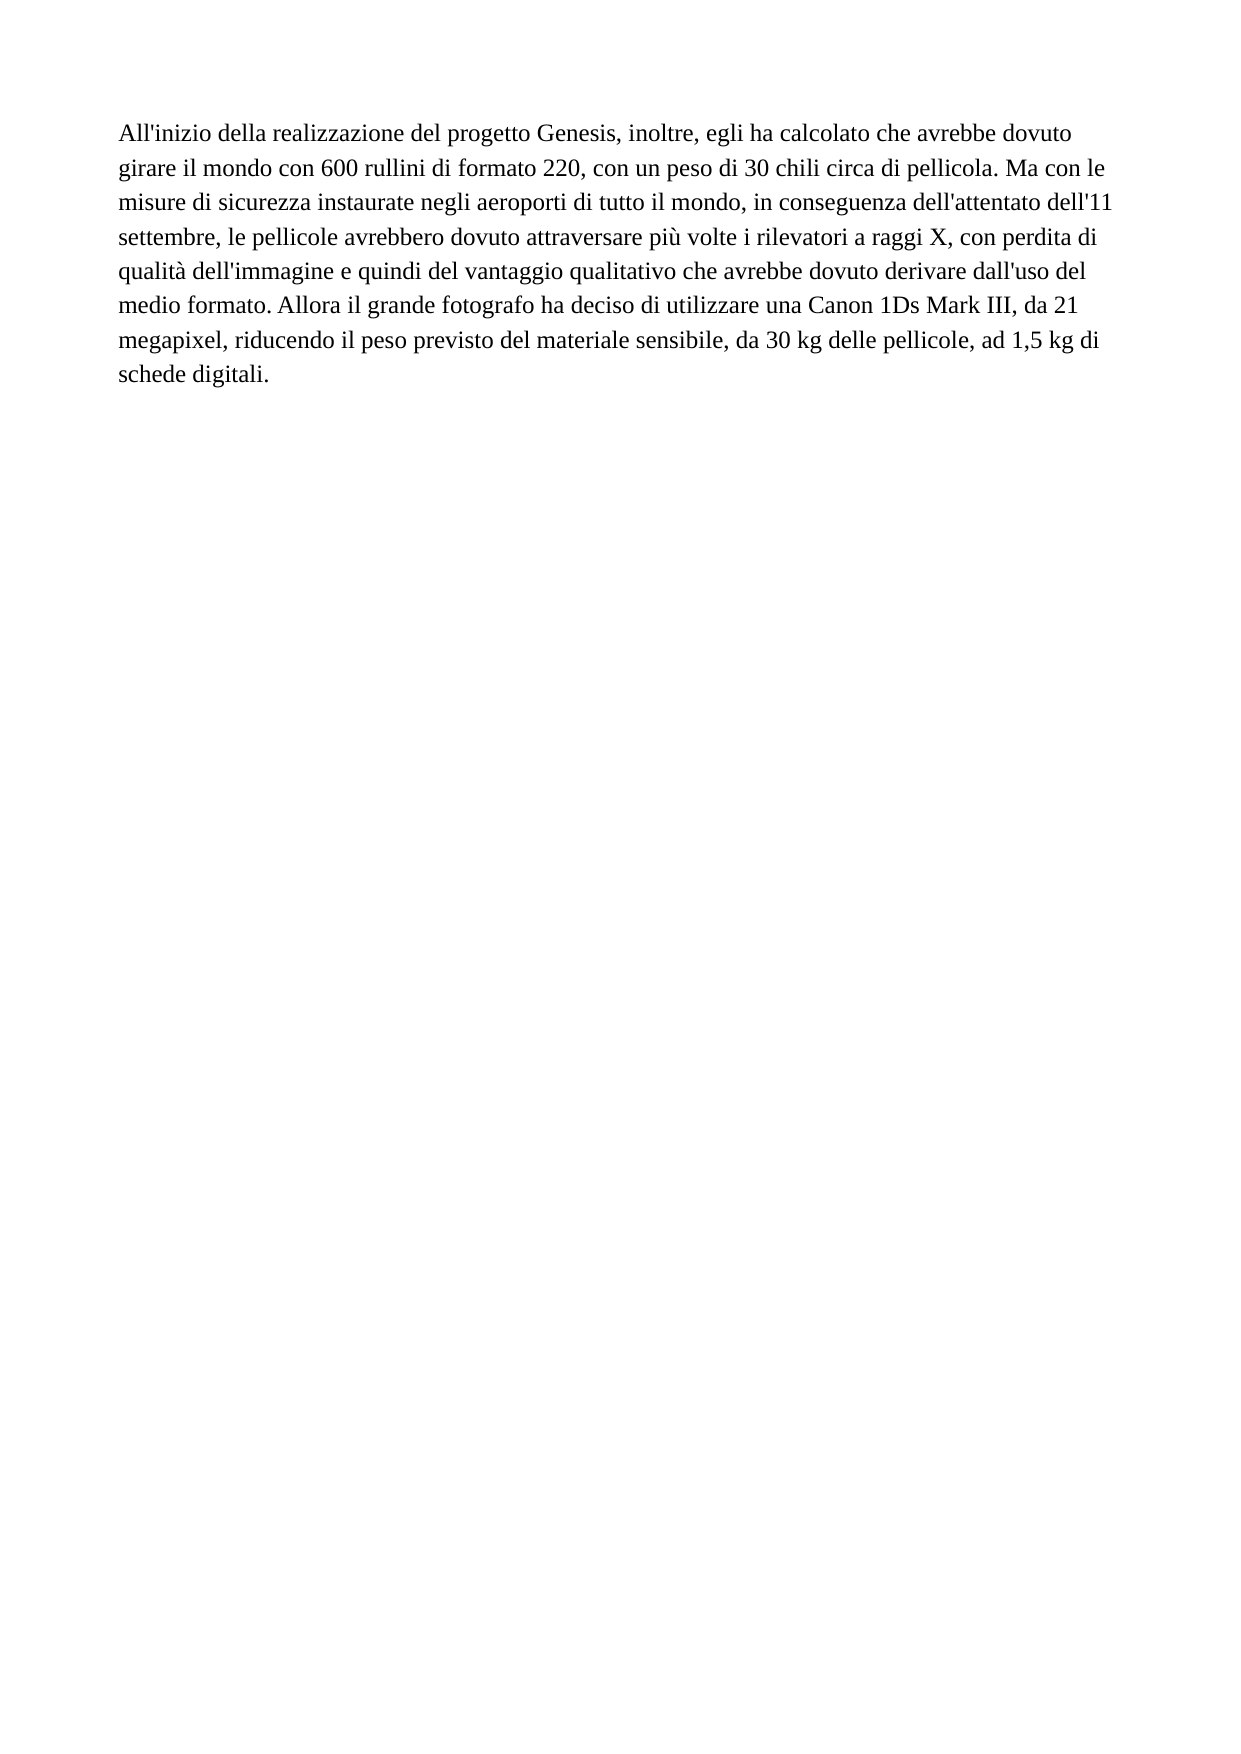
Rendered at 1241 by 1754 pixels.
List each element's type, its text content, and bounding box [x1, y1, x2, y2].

text All'inizio della realizzazione del progetto Genesis, inoltre, egli ha calcolato che avrebbe dovuto girare il mondo con 600 rullini di formato 220, con un peso di 30 chili circa di pellicola. Ma con le misure di sicurezza instaurate negli aeroporti di tutto il mondo, in conseguenza dell'attentato dell'11 settembre, le pellicole avrebbero dovuto attraversare più volte i rilevatori a raggi X, con perdita di qualità dell'immagine e quindi del vantaggio qualitativo che avrebbe dovuto derivare dall'uso del medio formato. Allora il grande fotografo ha deciso di utilizzare una Canon 1Ds Mark III, da 21 megapixel, riducendo il peso previsto del materiale sensibile, da 30 kg delle pellicole, ad 1,5 kg di schede digitali. [118, 118, 1122, 388]
